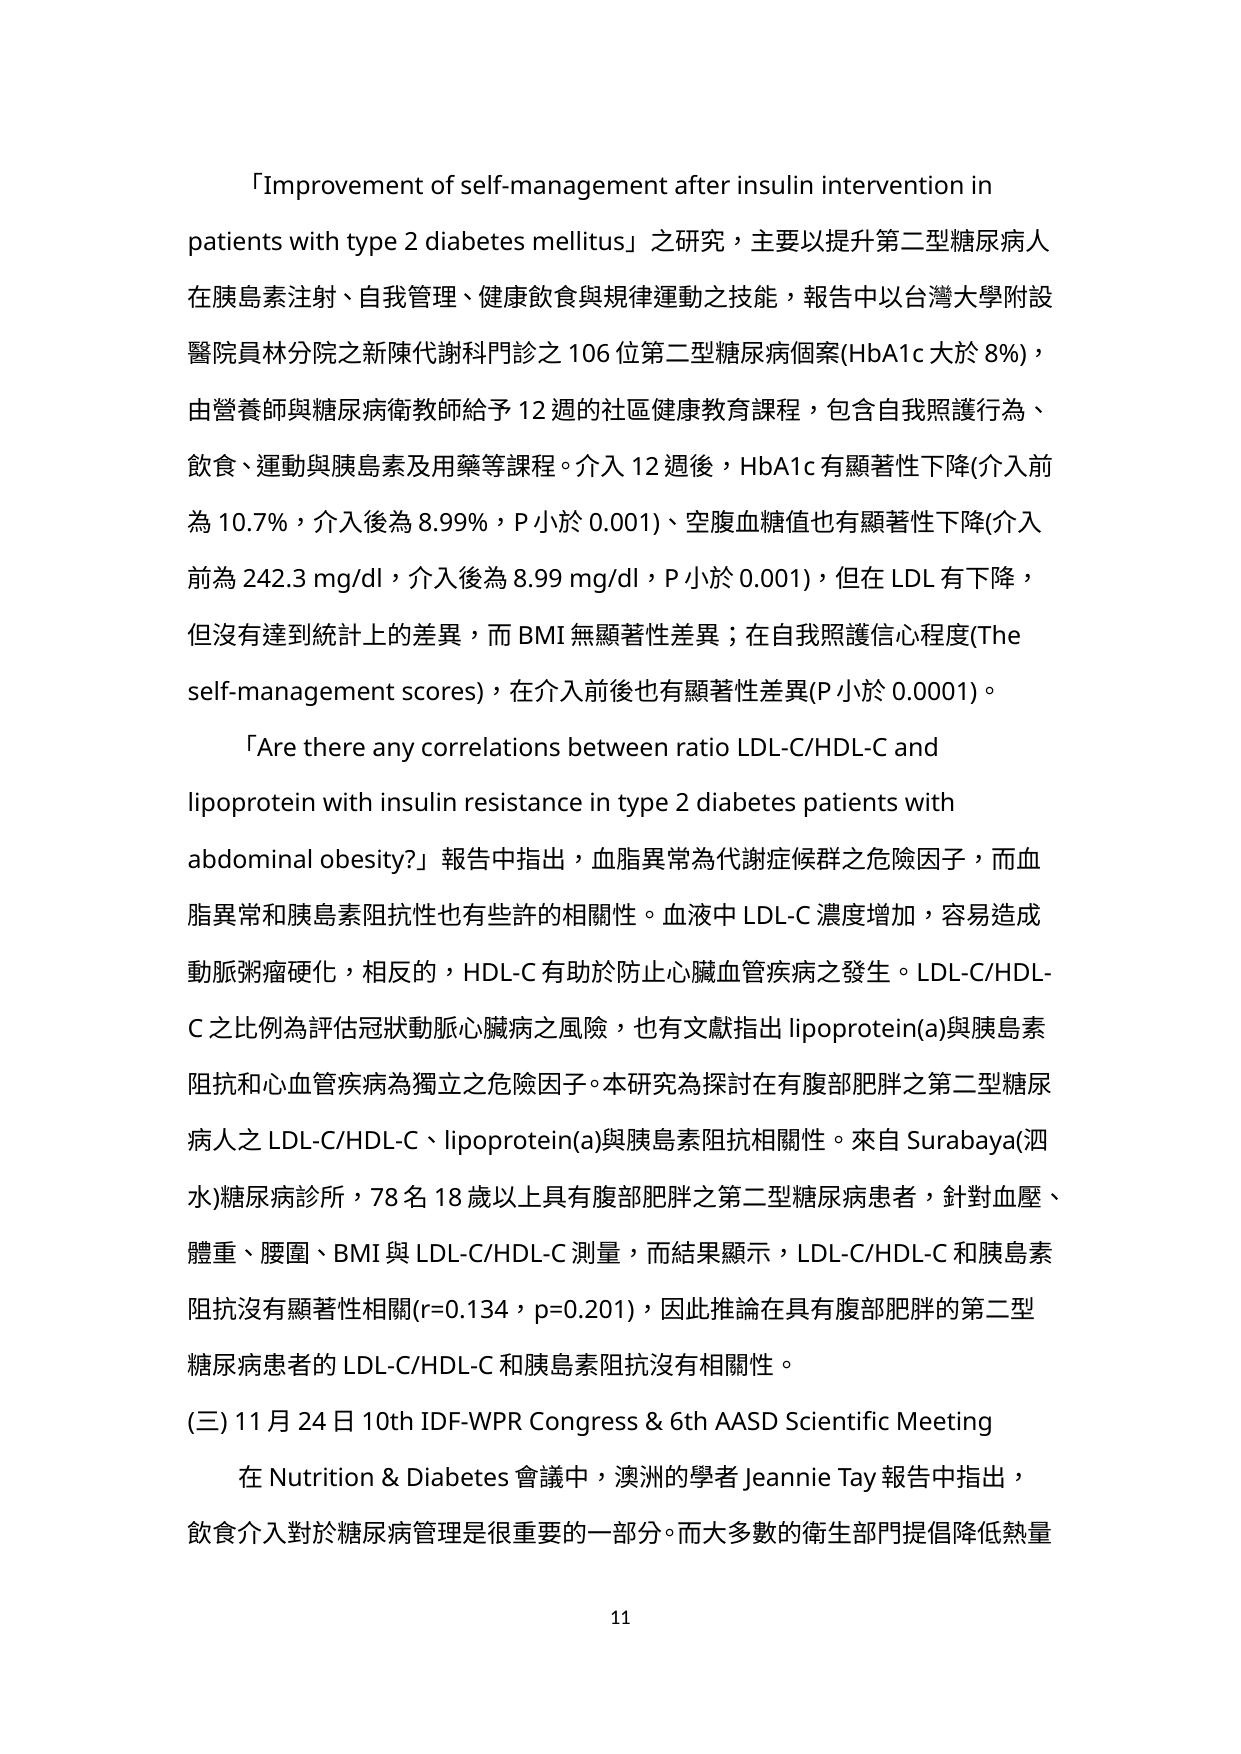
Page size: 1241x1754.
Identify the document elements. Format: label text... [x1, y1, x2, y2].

text (三) 11月24日10th IDF-WPR Congress & 6th AASD Scientific Meeting [187, 1401, 1053, 1438]
text 「Are there any correlations between ratio LDL-C/HDL-C and lipoprotein with insulin resistance in type 2 diabetes patients with abdominal obesity?」報告中指出，血脂異常為代謝症候群之危險因子，而血脂異常和胰島素阻抗性也有些許的相關性。血液中LDL-C濃度增加，容易造成動脈粥瘤硬化，相反的，HDL-C有助於防止心臟血管疾病之發生。LDL-C/HDL-C之比例為評估冠狀動脈心臟病之風險，也有文獻指出lipoprotein(a)與胰島素阻抗和心血管疾病為獨立之危險因子。本研究為探討在有腹部肥胖之第二型糖尿病人之LDL-C/HDL-C、lipoprotein(a)與胰島素阻抗相關性。來自Surabaya(泗水)糖尿病診所，78名18歲以上具有腹部肥胖之第二型糖尿病患者，針對血壓、體重、腰圍、BMI與LDL-C/HDL-C測量，而結果顯示，LDL-C/HDL-C和胰島素阻抗沒有顯著性相關(r=0.134，p=0.201)，因此推論在具有腹部肥胖的第二型糖尿病患者的LDL-C/HDL-C和胰島素阻抗沒有相關性。 [187, 726, 1053, 1383]
text 在Nutrition & Diabetes會議中，澳洲的學者 Jeannie Tay報告中指出，飲食介入對於糖尿病管理是很重要的一部分。而大多數的衛生部門提倡降低熱量攝取、食用未精緻化的碳水化合物(需占每日飲食能量來源45-65%)、低脂肪攝取(需占每日飲食能量來源<30%)，以達到降低第二型糖尿病與心血管疾病之風險。此外，其中每日飲食中，碳水化合物對於血糖值的上升影響最大，另飲食中含有脂肪、蛋白質、礦物質與維生素可以降低飲食中GI值(抑制血糖反應)。因此建議飲食中攝取低碳水化合物、低含量的飽和脂肪酸、高含量的不飽和脂肪酸與蛋白質，對於糖尿病人可以有效的控制血糖。 [187, 1456, 1053, 1550]
text 「Improvement of self-management after insulin intervention in patients with type 2 diabetes mellitus」之研究，主要以提升第二型糖尿病人在胰島素注射、自我管理、健康飲食與規律運動之技能，報告中以台灣大學附設醫院員林分院之新陳代謝科門診之106位第二型糖尿病個案(HbA1c大於8%)，由營養師與糖尿病衛教師給予12週的社區健康教育課程，包含自我照護行為、飲食、運動與胰島素及用藥等課程。介入12週後，HbA1c有顯著性下降(介入前為10.7%，介入後為8.99%，P小於0.001)、空腹血糖值也有顯著性下降(介入前為242.3 mg/dl，介入後為8.99 mg/dl，P小於0.001)，但在LDL有下降，但沒有達到統計上的差異，而BMI無顯著性差異；在自我照護信心程度(The self-management scores)，在介入前後也有顯著性差異(P小於0.0001)。 [187, 164, 1053, 708]
